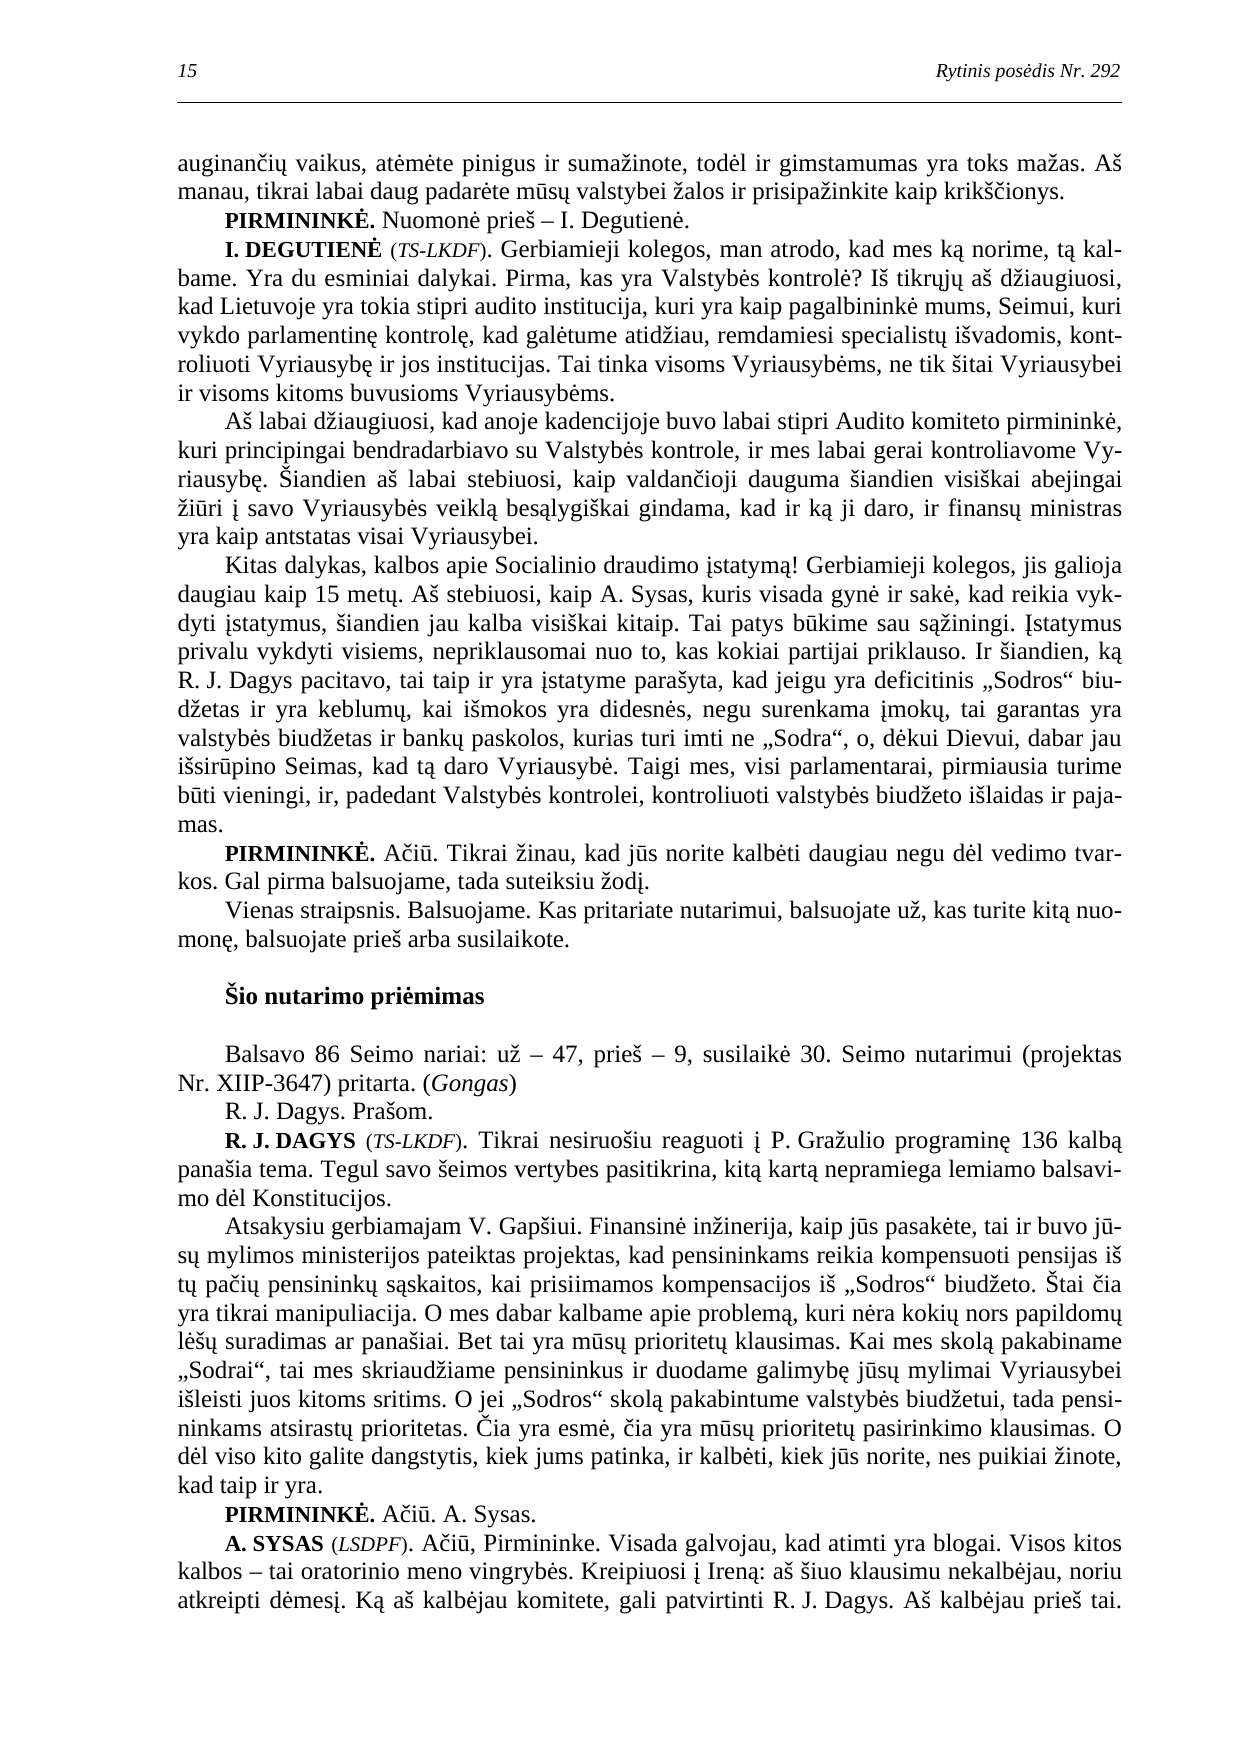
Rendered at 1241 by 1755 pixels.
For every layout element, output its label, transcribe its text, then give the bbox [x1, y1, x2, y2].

text PIRMININKĖ. Ačiū. A. Sy­sas. [177, 1499, 1122, 1528]
text PIRMININKĖ. Nuo­mo­nė prieš – I. De­gu­tie­nė. [177, 205, 1122, 234]
text PIRMININKĖ. Ačiū. Tik­rai ži­nau, kad jūs no­ri­te kal­bė­ti dau­giau ne­gu dėl ve­di­mo tvar­kos. Gal pir­ma bal­suo­ja­me, ta­da su­teik­siu žo­dį. [177, 838, 1122, 895]
text At­sa­ky­siu ger­bia­ma­jam V. Gap­šiui. Fi­nan­si­nė in­ži­ne­ri­ja, kaip jūs pa­sa­kė­te, tai ir bu­vo jū­sų my­li­mos mi­nis­te­ri­jos pa­teik­tas pro­jek­tas, kad pen­si­nin­kams rei­kia kom­pen­suo­ti pen­si­jas iš tų pa­čių pen­si­nin­kų są­skai­tos, kai pri­si­i­ma­mos kom­pen­sa­ci­jos iš „Sod­ros“ biu­dže­to. Štai čia yra tik­rai ma­ni­pu­lia­ci­ja. O mes da­bar kal­ba­me apie pro­ble­mą, ku­ri nė­ra ko­kių nors pa­pil­do­mų lė­šų su­ra­di­mas ar pa­na­šiai. Bet tai yra mū­sų pri­ori­te­tų klau­si­mas. Kai mes sko­lą pa­ka­bi­na­me „Sod­rai“, tai mes skriau­džia­me pen­si­nin­kus ir duo­da­me ga­li­my­bę jū­sų my­li­mai Vy­riau­sy­bei iš­leis­ti juos ki­toms sri­tims. O jei „Sod­ros“ sko­lą pa­ka­bin­tu­me vals­ty­bės biu­dže­tui, ta­da pen­si­nin­kams at­si­ras­tų pri­ori­te­tas. Čia yra es­mė, čia yra mū­sų pri­ori­te­tų pa­si­rin­ki­mo klau­si­mas. O dėl vi­so ki­to ga­li­te dangs­ty­tis, kiek jums pa­tin­ka, ir kal­bė­ti, kiek jūs no­ri­te, nes pui­kiai ži­no­te, kad taip ir yra. [177, 1211, 1122, 1499]
text Šio nu­ta­ri­mo pri­ėmi­mas [177, 981, 1122, 1010]
text I. DEGUTIENĖ (TS-LKDF). Ger­bia­mie­ji ko­le­gos, man at­ro­do, kad mes ką no­ri­me, tą kal­ba­me. Yra du es­mi­niai da­ly­kai. Pir­ma, kas yra Vals­ty­bės kon­tro­lė? Iš tik­rų­jų aš džiau­giuo­si, kad Lie­tu­vo­je yra to­kia stip­ri au­di­to ins­ti­tu­ci­ja, ku­ri yra kaip pa­gal­bi­nin­kė mums, Sei­mui, ku­ri vyk­do par­la­men­ti­nę kon­tro­lę, kad ga­lė­tu­me ati­džiau, rem­da­mie­si spe­cia­lis­tų iš­va­do­mis, kon­t­ro­liuo­ti Vy­riau­sy­bę ir jos ins­ti­tu­ci­jas. Tai tin­ka vi­soms Vy­riau­sy­bėms, ne tik ši­tai Vy­riau­sy­bei ir vi­soms ki­toms bu­vu­sioms Vy­riau­sy­bėms. [177, 234, 1122, 406]
text Bal­sa­vo 86 Sei­mo na­riai: už – 47, prieš – 9, su­si­lai­kė 30. Sei­mo nu­ta­ri­mui (pro­jek­tas Nr. XIIP-3647) pri­tar­ta. (Gon­gas) [177, 1039, 1122, 1096]
text R. J. Da­gys. Pra­šom. [177, 1096, 1122, 1125]
text au­gi­nan­čių vai­kus, at­ėmė­te pi­ni­gus ir su­ma­ži­no­te, to­dėl ir gims­ta­mu­mas yra toks ma­žas. Aš ma­nau, tik­rai la­bai daug pa­da­rė­te mū­sų vals­ty­bei ža­los ir pri­si­pa­žin­ki­te kaip krikš­čio­nys. [177, 148, 1122, 205]
text Aš la­bai džiau­giuo­si, kad ano­je ka­den­ci­jo­je bu­vo la­bai stip­ri Au­di­to ko­mi­te­to pir­mi­nin­kė, ku­ri prin­ci­pin­gai ben­dra­dar­bia­vo su Vals­ty­bės kon­tro­le, ir mes la­bai ge­rai kon­tro­lia­vo­me Vy­riau­sy­bę. Šian­dien aš la­bai ste­biuo­si, kaip val­dan­čio­ji dau­gu­ma šian­dien vi­siš­kai abe­jin­gai žiū­ri į sa­vo Vy­riau­sy­bės veik­lą be­są­ly­giš­kai gin­da­ma, kad ir ką ji da­ro, ir fi­nan­sų mi­nist­ras yra kaip ant­sta­tas vi­sai Vy­riau­sy­bei. [177, 406, 1122, 550]
text Ki­tas da­ly­kas, kal­bos apie So­cia­li­nio drau­di­mo įsta­ty­mą! Ger­bia­mie­ji ko­le­gos, jis ga­lio­ja dau­giau kaip 15 me­tų. Aš ste­biuo­si, kaip A. Sy­sas, ku­ris vi­sa­da gy­nė ir sa­kė, kad rei­kia vyk­dy­ti įsta­ty­mus, šian­dien jau kal­ba vi­siš­kai ki­taip. Tai pa­tys bū­ki­me sau są­ži­nin­gi. Įsta­ty­mus pri­va­lu vyk­dy­ti vi­siems, ne­pri­klau­so­mai nuo to, kas ko­kiai par­ti­jai pri­klau­so. Ir šian­dien, ką R. J. Da­gys pa­ci­ta­vo, tai taip ir yra įsta­ty­me pa­ra­šy­ta, kad jei­gu yra de­fi­ci­ti­nis „Sod­ros“ biu­dže­tas ir yra keb­lu­mų, kai iš­mo­kos yra di­des­nės, ne­gu su­ren­ka­ma įmo­kų, tai ga­ran­tas yra vals­ty­bės biu­dže­tas ir ban­kų pa­sko­los, ku­rias tu­ri im­ti ne „Sod­ra“, o, dė­kui Die­vui, da­bar jau iš­si­rū­pi­no Sei­mas, kad tą da­ro Vy­riau­sy­bė. Tai­gi mes, vi­si par­la­men­ta­rai, pir­miau­sia tu­ri­me bū­ti vie­nin­gi, ir, pa­de­dant Vals­ty­bės kon­tro­lei, kon­tro­liuo­ti vals­ty­bės biu­dže­to iš­lai­das ir pa­ja­mas. [177, 550, 1122, 838]
text Vie­nas straips­nis. Bal­suo­ja­me. Kas pri­ta­ria­te nu­ta­ri­mui, bal­suo­ja­te už, kas tu­ri­te ki­tą nuo­mo­nę, bal­suo­ja­te prieš ar­ba su­si­lai­ko­te. [177, 895, 1122, 953]
text R. J. DAGYS (TS-LKDF). Tik­rai ne­si­ruo­šiu re­a­guo­ti į P. Gra­žu­lio pro­gra­mi­nę 136 kal­bą pa­na­šia te­ma. Te­gul sa­vo šei­mos ver­ty­bes pa­si­tik­ri­na, ki­tą kar­tą ne­pra­mie­ga le­mia­mo bal­sa­vi­mo dėl Kon­sti­tu­ci­jos. [177, 1125, 1122, 1211]
text A. SYSAS (LSDPF). Ačiū, Pir­mi­nin­ke. Vi­sa­da gal­vo­jau, kad at­im­ti yra blo­gai. Vi­sos ki­tos kal­bos – tai ora­to­ri­nio me­no ving­ry­bės. Krei­piuo­si į Ire­ną: aš šiuo klau­si­mu ne­kal­bė­jau, no­riu at­kreip­ti dė­me­sį. Ką aš kal­bė­jau ko­mi­te­te, ga­li pa­tvir­tin­ti R. J. Da­gys. Aš kal­bė­jau prieš tai. [177, 1528, 1122, 1614]
